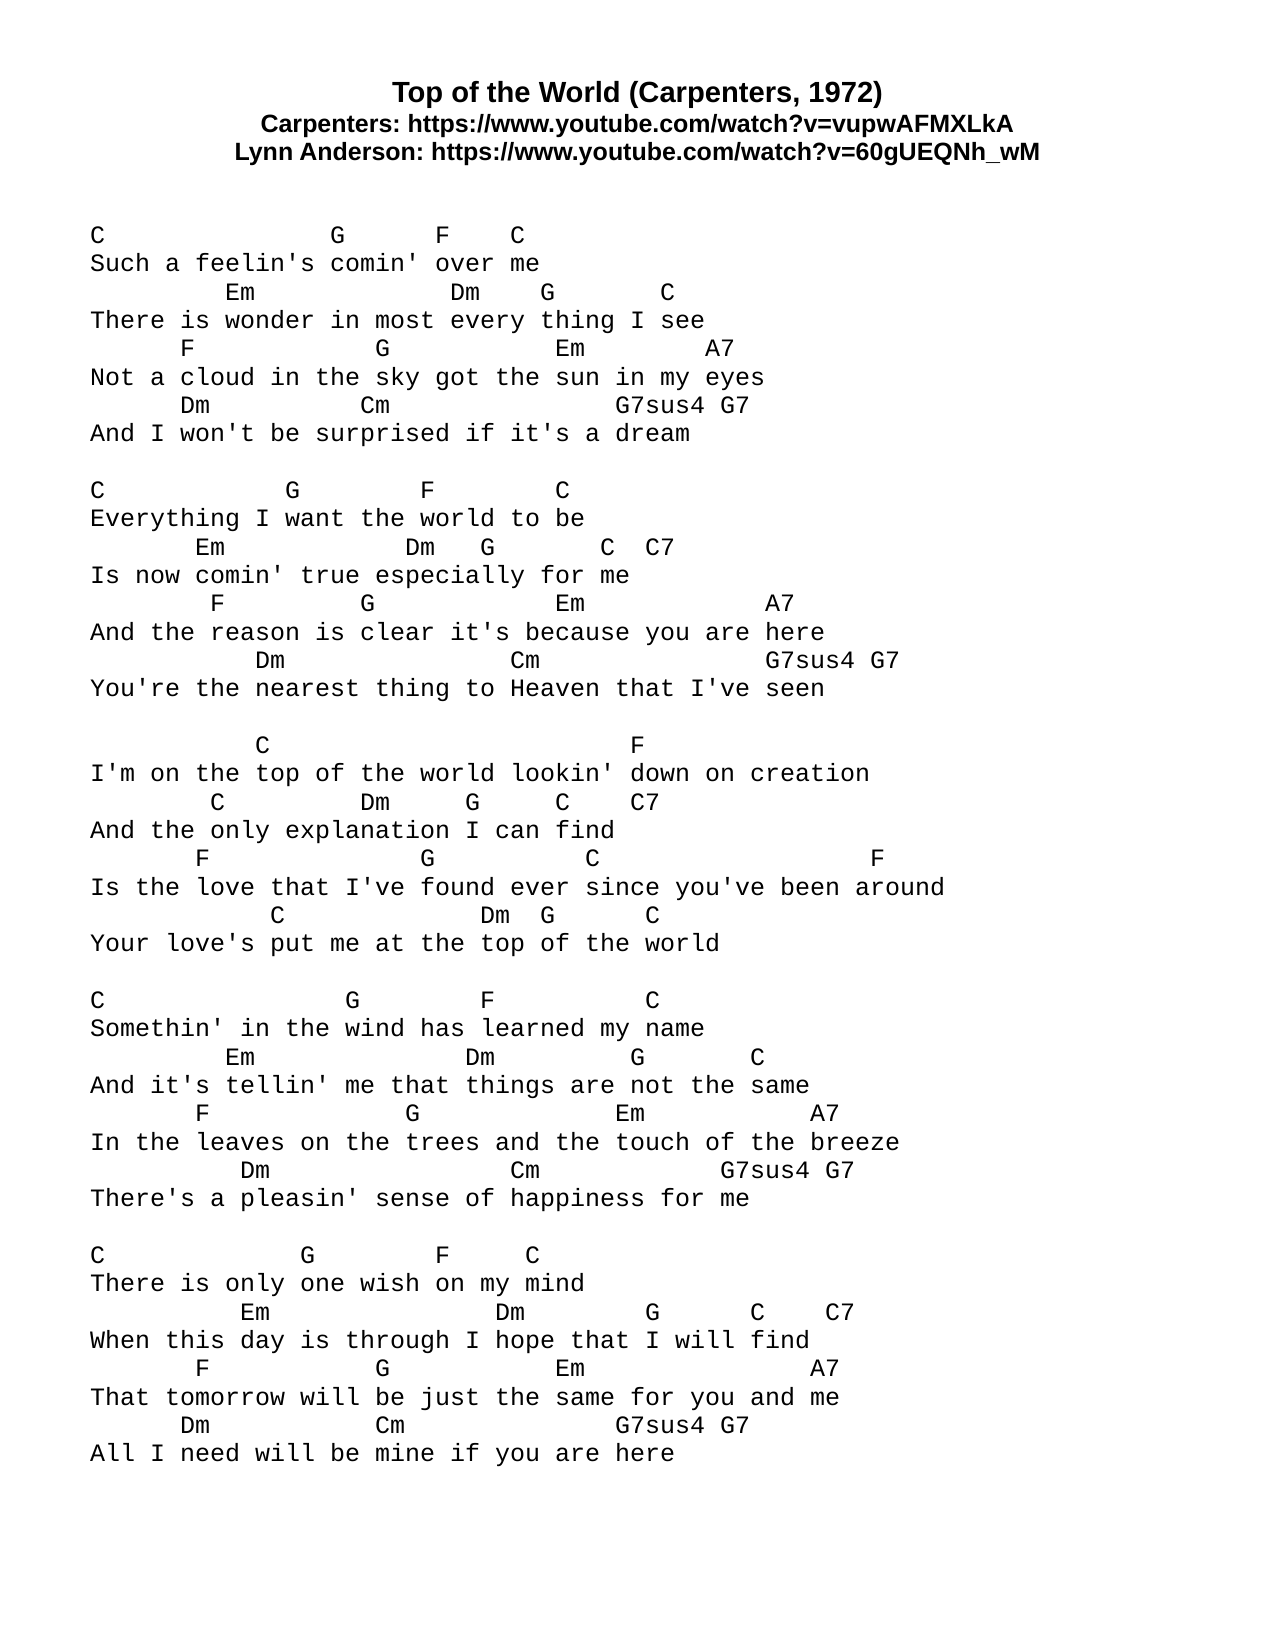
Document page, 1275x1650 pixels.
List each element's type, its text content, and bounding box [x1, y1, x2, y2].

text C G F C [90, 988, 1185, 1016]
text C Dm G C [90, 903, 1185, 931]
text F G Em A7 [90, 336, 1185, 364]
text C G F C [90, 478, 1185, 506]
text Is now comin' true especially for me [90, 563, 1185, 591]
text F G Em A7 [90, 591, 1185, 619]
text There is only one wish on my mind [90, 1271, 1185, 1299]
text Em Dm G C [90, 279, 1185, 308]
text Top of the World (Carpenters, 1972) [90, 75, 1185, 108]
text Dm Cm G7sus4 G7 [90, 1413, 1185, 1441]
text C G F C [90, 1243, 1185, 1271]
text F G C F [90, 846, 1185, 874]
text Dm Cm G7sus4 G7 [90, 393, 1185, 421]
text Is the love that I've found ever since you've been around [90, 874, 1185, 903]
text C Dm G C C7 [90, 789, 1185, 818]
text Not a cloud in the sky got the sun in my eyes [90, 364, 1185, 393]
text Somethin' in the wind has learned my name [90, 1016, 1185, 1044]
text Em Dm G C C7 [90, 1299, 1185, 1328]
text That tomorrow will be just the same for you and me [90, 1384, 1185, 1413]
text And it's tellin' me that things are not the same [90, 1073, 1185, 1101]
text Such a feelin's comin' over me [90, 251, 1185, 279]
text In the leaves on the trees and the touch of the breeze [90, 1129, 1185, 1158]
text I'm on the top of the world lookin' down on creation [90, 761, 1185, 789]
text Em Dm G C C7 [90, 534, 1185, 563]
text Em Dm G C [90, 1044, 1185, 1073]
text Carpenters: https://www.youtube.com/watch?v=vupwAFMXLkA [90, 108, 1185, 137]
text F G Em A7 [90, 1101, 1185, 1129]
text And the reason is clear it's because you are here [90, 619, 1185, 648]
text Everything I want the world to be [90, 506, 1185, 534]
text You're the nearest thing to Heaven that I've seen [90, 676, 1185, 704]
text And the only explanation I can find [90, 818, 1185, 846]
text Dm Cm G7sus4 G7 [90, 648, 1185, 676]
text C F [90, 733, 1185, 761]
text Dm Cm G7sus4 G7 [90, 1158, 1185, 1186]
text F G Em A7 [90, 1356, 1185, 1384]
text All I need will be mine if you are here [90, 1441, 1185, 1469]
text And I won't be surprised if it's a dream [90, 421, 1185, 449]
text When this day is through I hope that I will find [90, 1328, 1185, 1356]
text There's a pleasin' sense of happiness for me [90, 1186, 1185, 1214]
text C G F C [90, 223, 1185, 251]
text Your love's put me at the top of the world [90, 931, 1185, 959]
text Lynn Anderson: https://www.youtube.com/watch?v=60gUEQNh_wM [90, 137, 1185, 166]
text There is wonder in most every thing I see [90, 308, 1185, 336]
